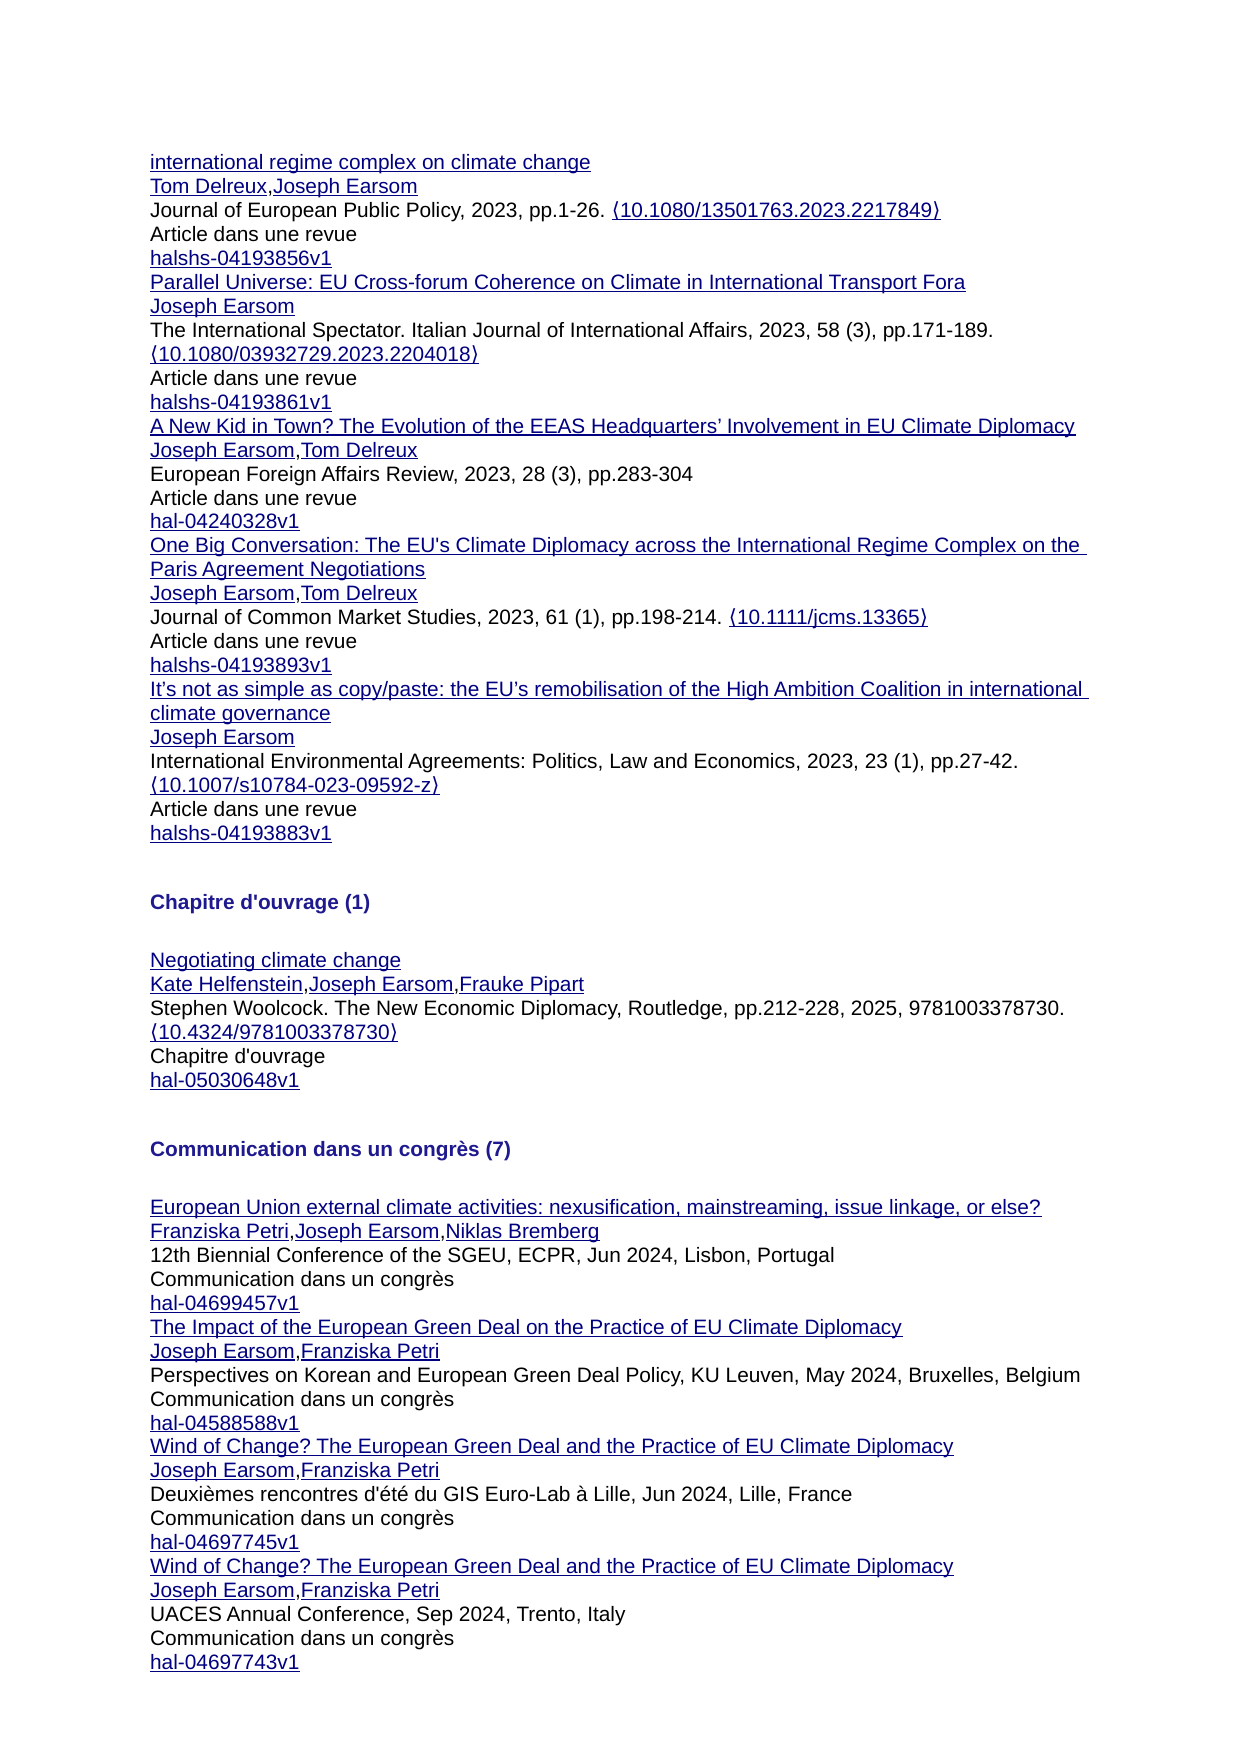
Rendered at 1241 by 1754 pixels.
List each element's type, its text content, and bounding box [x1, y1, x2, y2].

subtitle Communication dans un congrès (7) [150, 1136, 1090, 1160]
table_cell A New Kid in Town? The Evolution of the EEAS Headquarters’ Involvement in EU Climate Diplomacy Joseph Earsom,Tom Delreux European Foreign Affairs Review, 2023, 28 (3), pp.283-304 Article dans une revue hal-04240328v1 [150, 414, 1090, 533]
table_cell One Big Conversation: The EU's Climate Diplomacy across the International Regime Complex on the Paris Agreement Negotiations Joseph Earsom,Tom Delreux Journal of Common Market Studies, 2023, 61 (1), pp.198-214. ⟨10.1111/jcms.13365⟩ Article dans une revue halshs-04193893v1 [150, 533, 1090, 677]
table_cell Wind of Change? The European Green Deal and the Practice of EU Climate Diplomacy Joseph Earsom,Franziska Petri Deuxièmes rencontres d'été du GIS Euro-Lab à Lille, Jun 2024, Lille, France Communication dans un congrès hal-04697745v1 [150, 1434, 1090, 1554]
table_cell Wind of Change? The European Green Deal and the Practice of EU Climate Diplomacy Joseph Earsom,Franziska Petri UACES Annual Conference, Sep 2024, Trento, Italy Communication dans un congrès hal-04697743v1 [150, 1554, 1090, 1674]
table_header Negotiating climate change Kate Helfenstein,Joseph Earsom,Frauke Pipart Stephen Woolcock. The New Economic Diplomacy, Routledge, pp.212-228, 2025, 9781003378730. ⟨10.4324/9781003378730⟩ Chapitre d'ouvrage hal-05030648v1 [150, 948, 1090, 1092]
table_cell The Impact of the European Green Deal on the Practice of EU Climate Diplomacy Joseph Earsom,Franziska Petri Perspectives on Korean and European Green Deal Policy, KU Leuven, May 2024, Bruxelles, Belgium Communication dans un congrès hal-04588588v1 [150, 1315, 1090, 1434]
table_cell It’s not as simple as copy/paste: the EU’s remobilisation of the High Ambition Coalition in international climate governance Joseph Earsom International Environmental Agreements: Politics, Law and Economics, 2023, 23 (1), pp.27-42. ⟨10.1007/s10784-023-09592-z⟩ Article dans une revue halshs-04193883v1 [150, 677, 1090, 845]
table_cell Parallel Universe: EU Cross-forum Coherence on Climate in International Transport Fora Joseph Earsom The International Spectator. Italian Journal of International Affairs, 2023, 58 (3), pp.171-189. ⟨10.1080/03932729.2023.2204018⟩ Article dans une revue halshs-04193861v1 [150, 270, 1090, 413]
subtitle Chapitre d'ouvrage (1) [150, 889, 1090, 913]
table_header European Union external climate activities: nexusification, mainstreaming, issue linkage, or else? Franziska Petri,Joseph Earsom,Niklas Bremberg 12th Biennial Conference of the SGEU, ECPR, Jun 2024, Lisbon, Portugal Communication dans un congrès hal-04699457v1 [150, 1195, 1090, 1314]
table_cell international regime complex on climate change Tom Delreux,Joseph Earsom Journal of European Public Policy, 2023, pp.1-26. ⟨10.1080/13501763.2023.2217849⟩ Article dans une revue halshs-04193856v1 [150, 150, 1090, 270]
